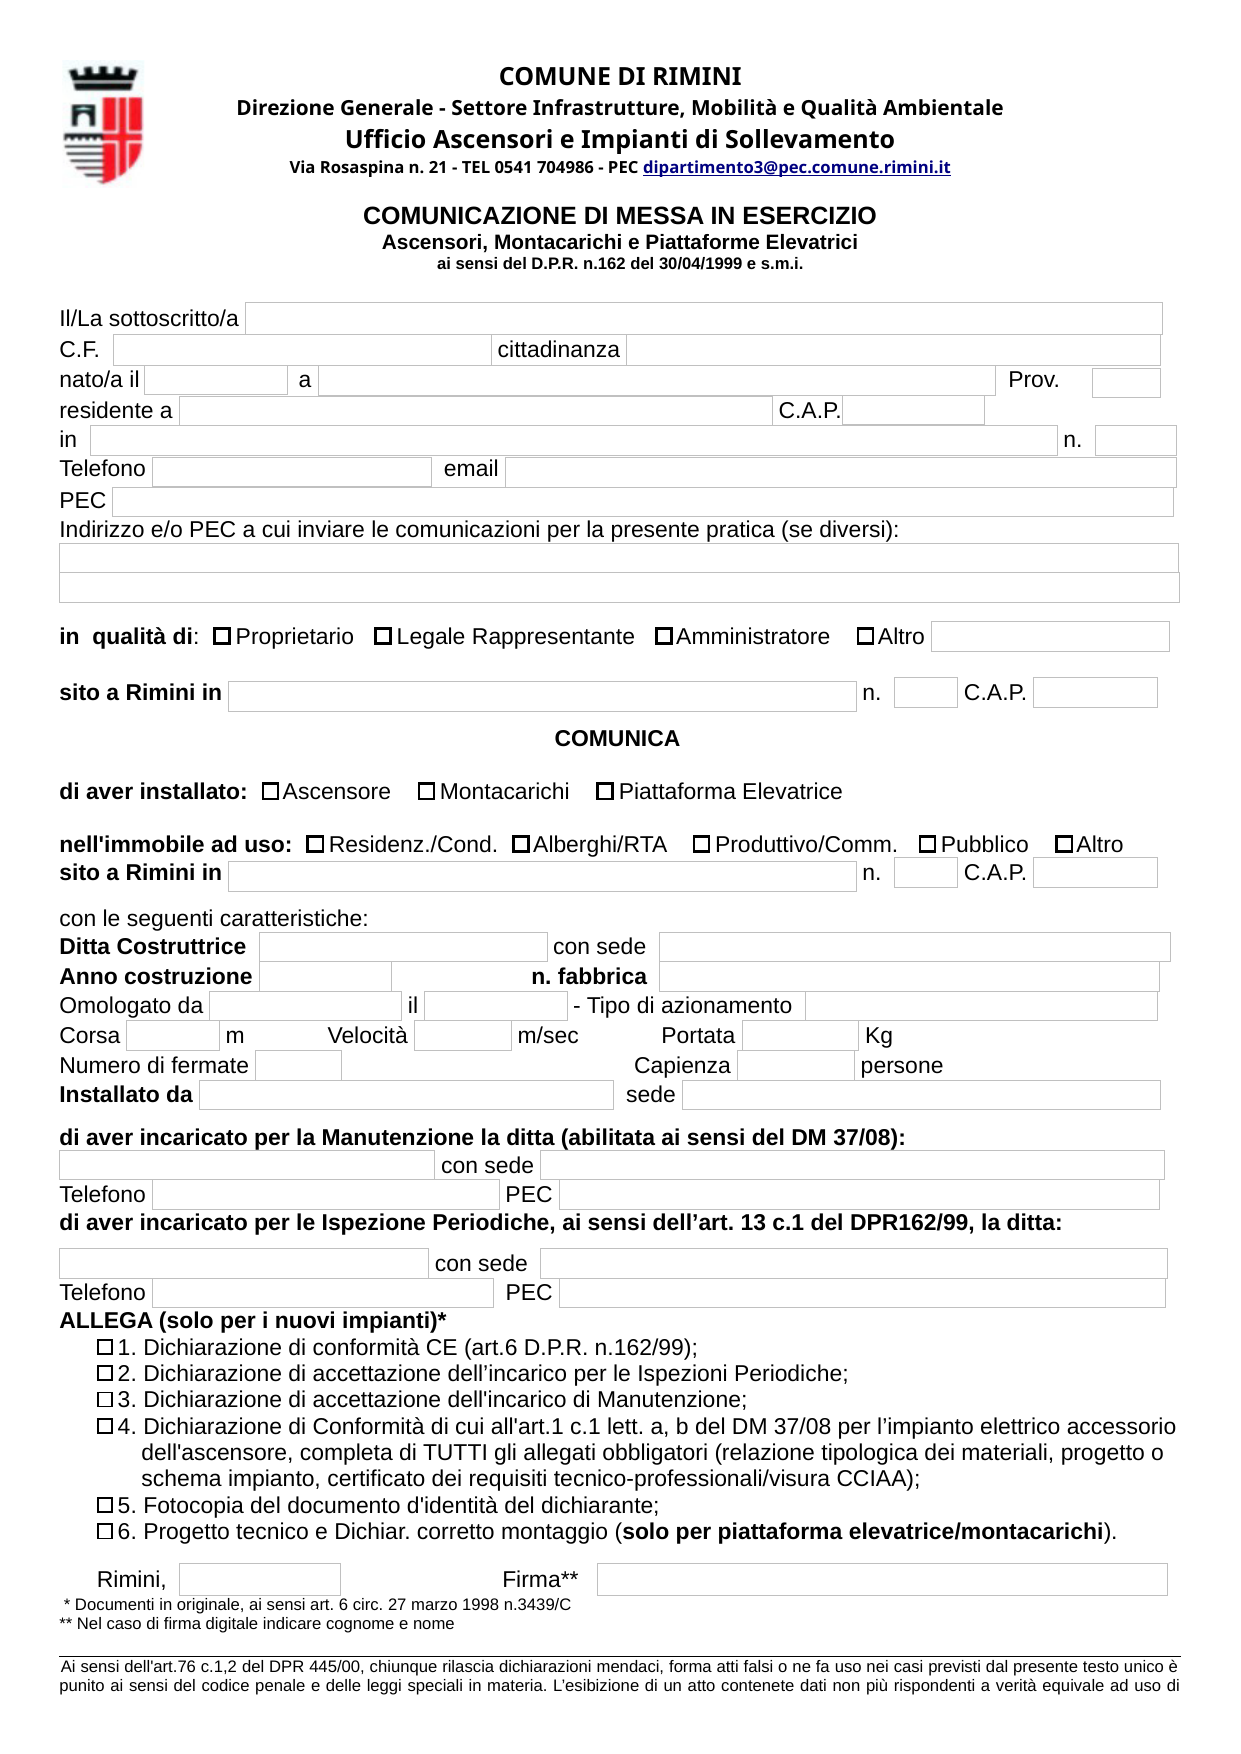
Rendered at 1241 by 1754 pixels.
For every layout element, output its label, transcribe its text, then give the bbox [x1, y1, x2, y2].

text PEC [494, 1278, 559, 1307]
text Corsa [59, 1021, 126, 1050]
text [1165, 1150, 1181, 1179]
text 5. Fotocopia del documento d'identità del dichiarante; [97, 1492, 1181, 1518]
text con sede [435, 1150, 540, 1179]
text sito a Rimini in n. C.A.P. [59, 857, 1179, 891]
text 1. Dichiarazione di conformità CE (art.6 D.P.R. n.162/99); [97, 1333, 1181, 1360]
text sito a Rimini in n. C.A.P. [59, 677, 1179, 711]
text * Documenti in originale, ai sensi art. 6 circ. 27 marzo 1998 n.3439/C [59, 1595, 1181, 1614]
text [985, 395, 1181, 425]
text Alberghi/RTA [528, 831, 691, 857]
text Indirizzo e/o PEC a cui inviare le comunicazioni per la presente pratica (se diversi): [59, 516, 1181, 543]
text persone [855, 1050, 1181, 1080]
text comunica [59, 725, 1181, 752]
text [1168, 1563, 1181, 1595]
text PEC [59, 487, 112, 516]
text 4. Dichiarazione di Conformità di cui all'art.1 c.1 lett. a, b del DM 37/08 per l’impianto elettrico accessorio [97, 1413, 1181, 1439]
text di aver incaricato per la Manutenzione la ditta (abilitata ai sensi del DM 37/08): [59, 1124, 1181, 1150]
text Produttivo/Comm. [708, 831, 917, 857]
text Residenz./Cond. [322, 831, 511, 857]
text il [402, 991, 424, 1021]
text sede [614, 1080, 682, 1109]
text in [59, 425, 90, 455]
text 3. Dichiarazione di accettazione dell'incarico di Manutenzione; [97, 1386, 1181, 1413]
text in qualità di: Proprietario Legale Rappresentante Amministratore Altro [59, 621, 931, 651]
text 2. Dichiarazione di accettazione dell’incarico per le Ispezioni Periodiche; [97, 1360, 1181, 1386]
text nell'immobile ad uso: [59, 831, 305, 857]
text [1168, 1248, 1181, 1278]
text n. fabbrica [392, 961, 659, 991]
text - Tipo di azionamento [568, 991, 805, 1021]
text a [288, 366, 318, 395]
text [1166, 1278, 1181, 1307]
text [1161, 334, 1181, 365]
list 6. Progetto tecnico e Dichiar. corretto montaggio (solo per piattaforma elevatrice/montacarichi). [59, 1518, 1181, 1544]
text nato/a il [59, 365, 144, 395]
text [1161, 1080, 1181, 1109]
text Rimini, [97, 1563, 179, 1595]
text m Velocità [220, 1021, 414, 1050]
text [1174, 487, 1181, 516]
text Omologato da [59, 991, 209, 1021]
text residente a [59, 395, 318, 425]
text PEC [500, 1179, 559, 1209]
text Numero di fermate [59, 1050, 255, 1080]
text Montacarichi [433, 778, 595, 804]
text Capienza [342, 1050, 737, 1080]
text Kg [859, 1021, 1181, 1050]
text [1163, 302, 1181, 334]
text Il/La sottoscritto/a [59, 302, 245, 334]
text di aver incaricato per le Ispezione Periodiche, ai sensi dell’art. 13 c.1 del DPR162/99, la ditta: [59, 1209, 1181, 1236]
text Telefono [59, 1180, 152, 1209]
text Installato da [59, 1080, 199, 1109]
text Altro [1071, 831, 1179, 857]
text n. [1058, 425, 1095, 455]
text [1160, 1179, 1181, 1209]
text Ditta Costruttrice [59, 932, 259, 961]
text Firma** [341, 1563, 597, 1595]
text Pubblico [934, 831, 1054, 857]
text Ai sensi dell'art.76 c.1,2 del DPR 445/00, chiunque rilascia dichiarazioni mendaci, forma atti falsi o ne fa uso nei casi previsti dal presente testo unico è punito ai sensi del codice penale e delle leggi speciali in materia. L’esibizione di un atto contenete dati non più rispondenti a verità equivale ad uso di [59, 1657, 1181, 1695]
text Telefono [59, 1279, 152, 1307]
text Piattaforma Elevatrice [612, 778, 1181, 804]
text con le seguenti caratteristiche: [59, 905, 1181, 932]
text schema impianto, certificato dei requisiti tecnico-professionali/visura CCIAA); [97, 1465, 1181, 1492]
text Telefono email [59, 455, 1181, 487]
text con sede [429, 1248, 540, 1278]
text ALLEGA (solo per i nuovi impianti)* [59, 1307, 1181, 1333]
text cittadinanza [492, 335, 626, 365]
text m/sec Portata [512, 1021, 742, 1050]
text C.F. [59, 334, 113, 365]
text Prov. [996, 365, 1181, 395]
text con sede [548, 932, 659, 961]
text [1160, 961, 1181, 991]
text di aver installato: [59, 778, 260, 804]
text Anno costruzione [59, 961, 259, 991]
text dell'ascensore, completa di TUTTI gli allegati obbligatori (relazione tipologica dei materiali, progetto o [97, 1439, 1181, 1465]
text Ascensore [277, 778, 416, 804]
text C.A.P. [773, 396, 842, 425]
text ** Nel caso di firma digitale indicare cognome e nome [59, 1614, 1181, 1633]
text [1177, 425, 1181, 455]
